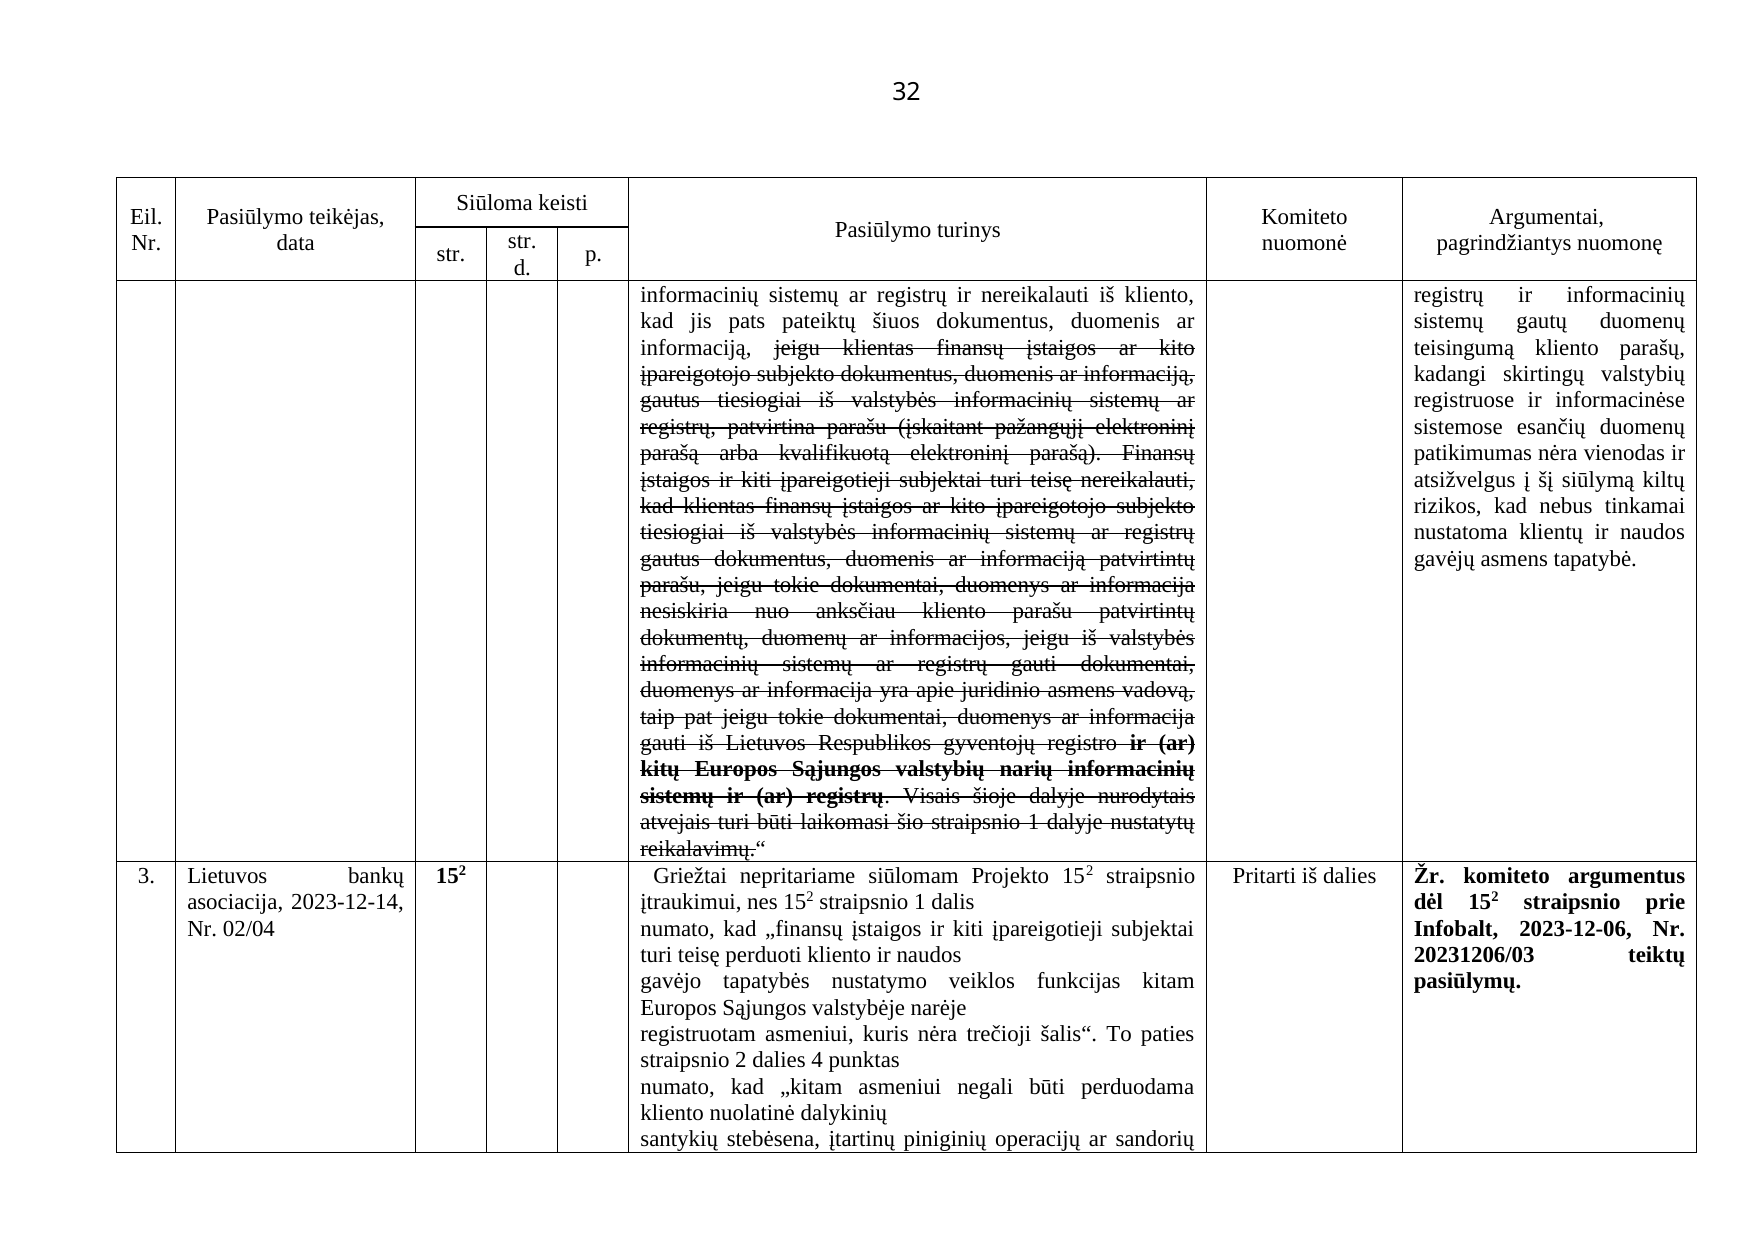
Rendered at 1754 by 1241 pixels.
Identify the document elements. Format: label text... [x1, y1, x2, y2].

table_cell [176, 281, 415, 861]
table_cell Žr. komiteto argumentus dėl 152 straipsnio prie Infobalt, 2023-12-06, Nr. 20231206/03 teiktų pasiūlymų. [1403, 862, 1696, 1152]
table_cell [1207, 281, 1402, 861]
table_cell Pritarti iš dalies [1207, 862, 1402, 1152]
table_cell [487, 281, 557, 861]
table_cell str. [416, 228, 486, 280]
table_cell 3. [117, 862, 175, 1152]
table_header Komiteto nuomonė [1207, 178, 1402, 280]
table_cell 152 [416, 862, 486, 1152]
table_cell p. [558, 228, 628, 280]
table_cell [558, 281, 628, 861]
table_cell Griežtai nepritariame siūlomam Projekto 152 straipsnio įtraukimui, nes 152 straipsnio 1 dalis numato, kad „finansų įstaigos ir kiti įpareigotieji subjektai turi teisę perduoti kliento ir naudos gavėjo tapatybės nustatymo veiklos funkcijas kitam Europos Sąjungos valstybėje narėje registruotam asmeniui, kuris nėra trečioji šalis“. To paties straipsnio 2 dalies 4 punktas numato, kad „kitam asmeniui negali būti perduodama kliento nuolatinė dalykinių santykių stebėsena, įtartinų piniginių operacijų ar sandorių [629, 862, 1206, 1152]
table_cell [117, 281, 175, 861]
table_cell str. d. [487, 228, 557, 280]
table_cell [487, 862, 557, 1152]
table_cell [558, 862, 628, 1152]
table_header Pasiūlymo teikėjas, data [176, 178, 415, 280]
table_header Argumentai, pagrindžiantys nuomonę [1403, 178, 1696, 280]
table_header Pasiūlymo turinys [629, 178, 1206, 280]
table_cell [416, 281, 486, 861]
table_cell informacinių sistemų ar registrų ir nereikalauti iš kliento, kad jis pats pateiktų šiuos dokumentus, duomenis ar informaciją, jeigu klientas finansų įstaigos ar kito įpareigotojo subjekto dokumentus, duomenis ar informaciją, gautus tiesiogiai iš valstybės informacinių sistemų ar registrų, patvirtina parašu (įskaitant pažangųjį elektroninį parašą arba kvalifikuotą elektroninį parašą). Finansų įstaigos ir kiti įpareigotieji subjektai turi teisę nereikalauti, kad klientas finansų įstaigos ar kito įpareigotojo subjekto tiesiogiai iš valstybės informacinių sistemų ar registrų gautus dokumentus, duomenis ar informaciją patvirtintų parašu, jeigu tokie dokumentai, duomenys ar informacija nesiskiria nuo anksčiau kliento parašu patvirtintų dokumentų, duomenų ar informacijos, jeigu iš valstybės informacinių sistemų ar registrų gauti dokumentai, duomenys ar informacija yra apie juridinio asmens vadovą, taip pat jeigu tokie dokumentai, duomenys ar informacija gauti iš Lietuvos Respublikos gyventojų registro ir (ar) kitų Europos Sąjungos valstybių narių informacinių sistemų ir (ar) registrų. Visais šioje dalyje nurodytais atvejais turi būti laikomasi šio straipsnio 1 dalyje nustatytų reikalavimų.“ [629, 281, 1206, 861]
table_header Eil. Nr. [117, 178, 175, 280]
table_header Siūloma keisti [416, 178, 628, 226]
table_cell registrų ir informacinių sistemų gautų duomenų teisingumą kliento parašų, kadangi skirtingų valstybių registruose ir informacinėse sistemose esančių duomenų patikimumas nėra vienodas ir atsižvelgus į šį siūlymą kiltų rizikos, kad nebus tinkamai nustatoma klientų ir naudos gavėjų asmens tapatybė. [1403, 281, 1696, 861]
table_cell Lietuvos bankų asociacija, 2023-12-14, Nr. 02/04 [176, 862, 415, 1152]
